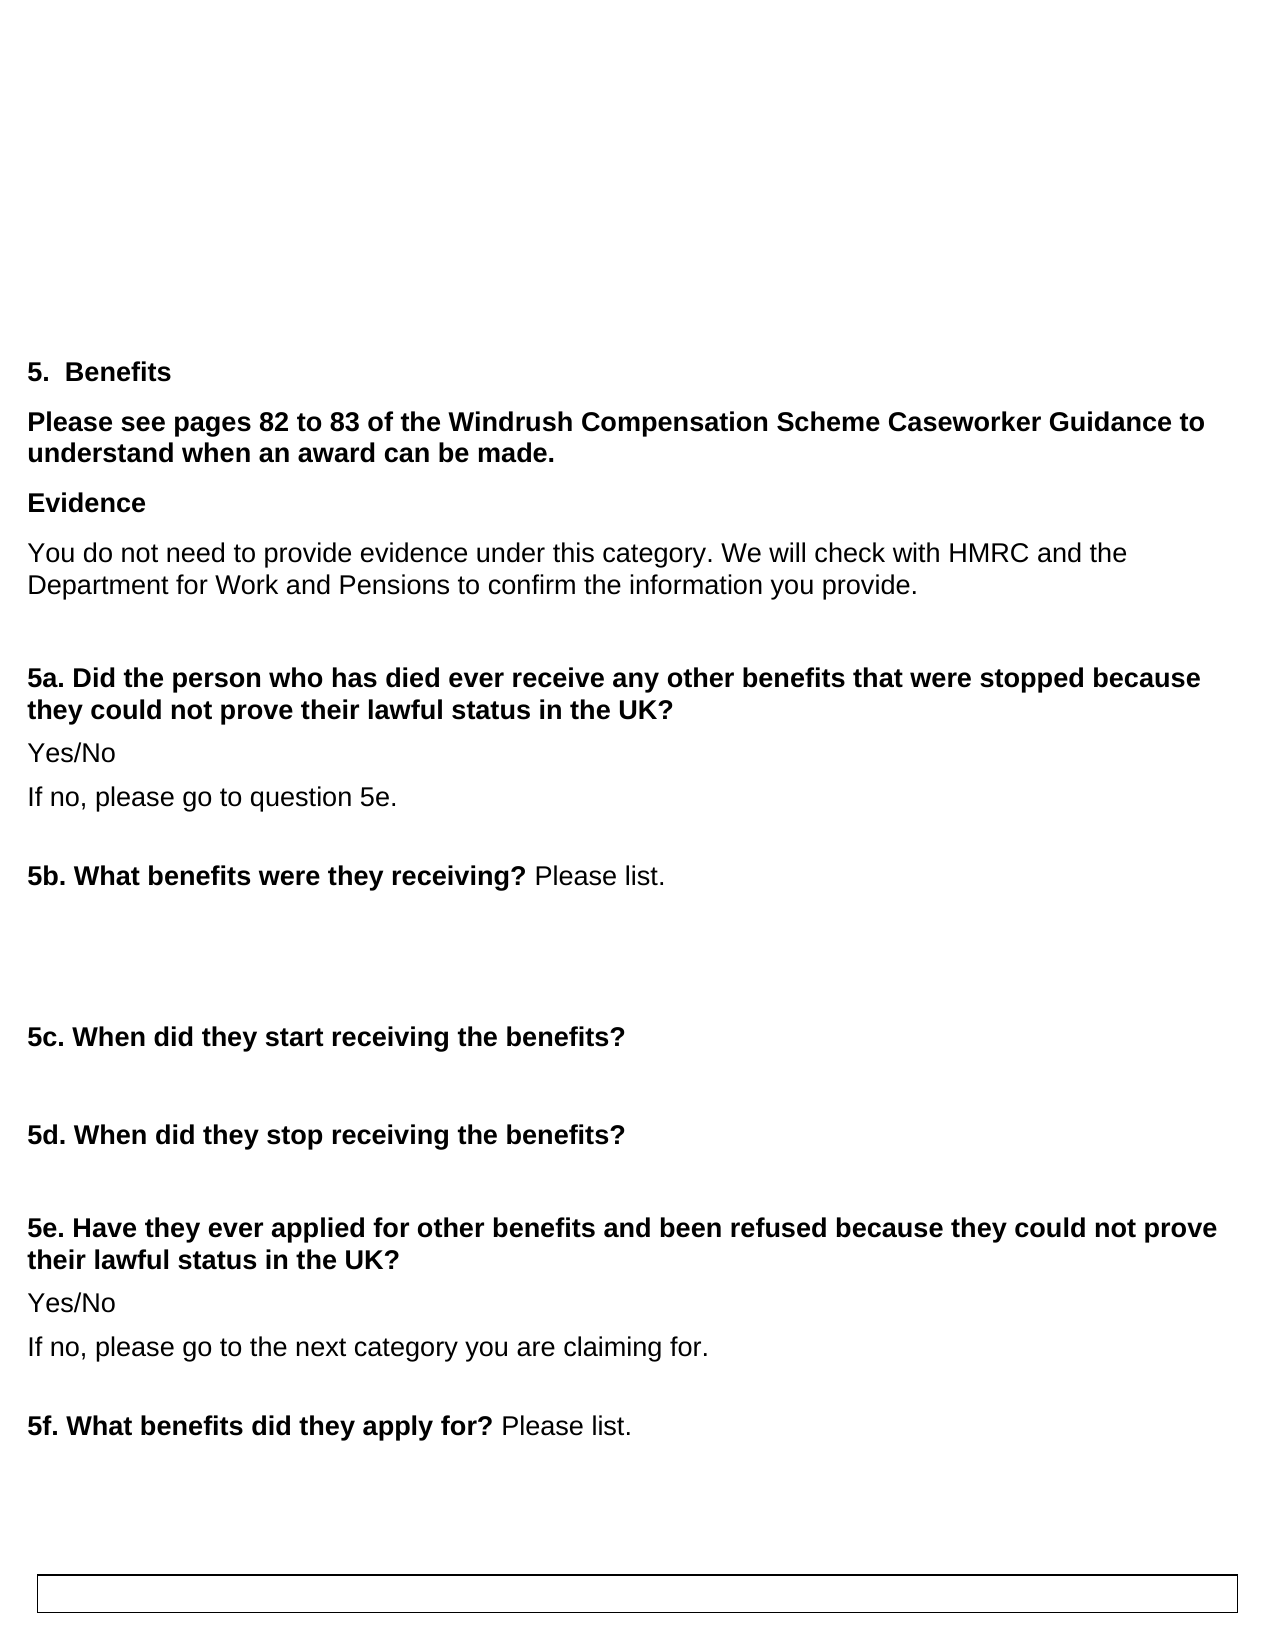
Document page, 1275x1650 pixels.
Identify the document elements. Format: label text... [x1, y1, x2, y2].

text If no, please go to question 5e. [27, 781, 1250, 812]
text Please see pages 82 to 83 of the Windrush Compensation Scheme Caseworker Guidance to understand when an award can be made. [27, 406, 1250, 469]
subtitle 5c. When did they start receiving the benefits? [27, 1021, 1250, 1052]
text Yes/No [27, 1287, 1250, 1319]
subtitle 5a. Did the person who has died ever receive any other benefits that were stopped because they could not prove their lawful status in the UK? [27, 662, 1250, 725]
text If no, please go to the next category you are claiming for. [27, 1331, 1250, 1362]
subtitle 5f. What benefits did they apply for? Please list. [27, 1410, 1250, 1442]
subtitle 5d. When did they stop receiving the benefits? [27, 1119, 1250, 1150]
subtitle 5b. What benefits were they receiving? Please list. [27, 860, 1250, 892]
text You do not need to provide evidence under this category. We will check with HMRC and the Department for Work and Pensions to confirm the information you provide. [27, 537, 1250, 600]
subtitle Evidence [27, 487, 1250, 519]
text Yes/No [27, 737, 1250, 769]
subtitle 5e. Have they ever applied for other benefits and been refused because they could not prove their lawful status in the UK? [27, 1212, 1250, 1275]
subtitle 5. Benefits [27, 356, 1250, 387]
